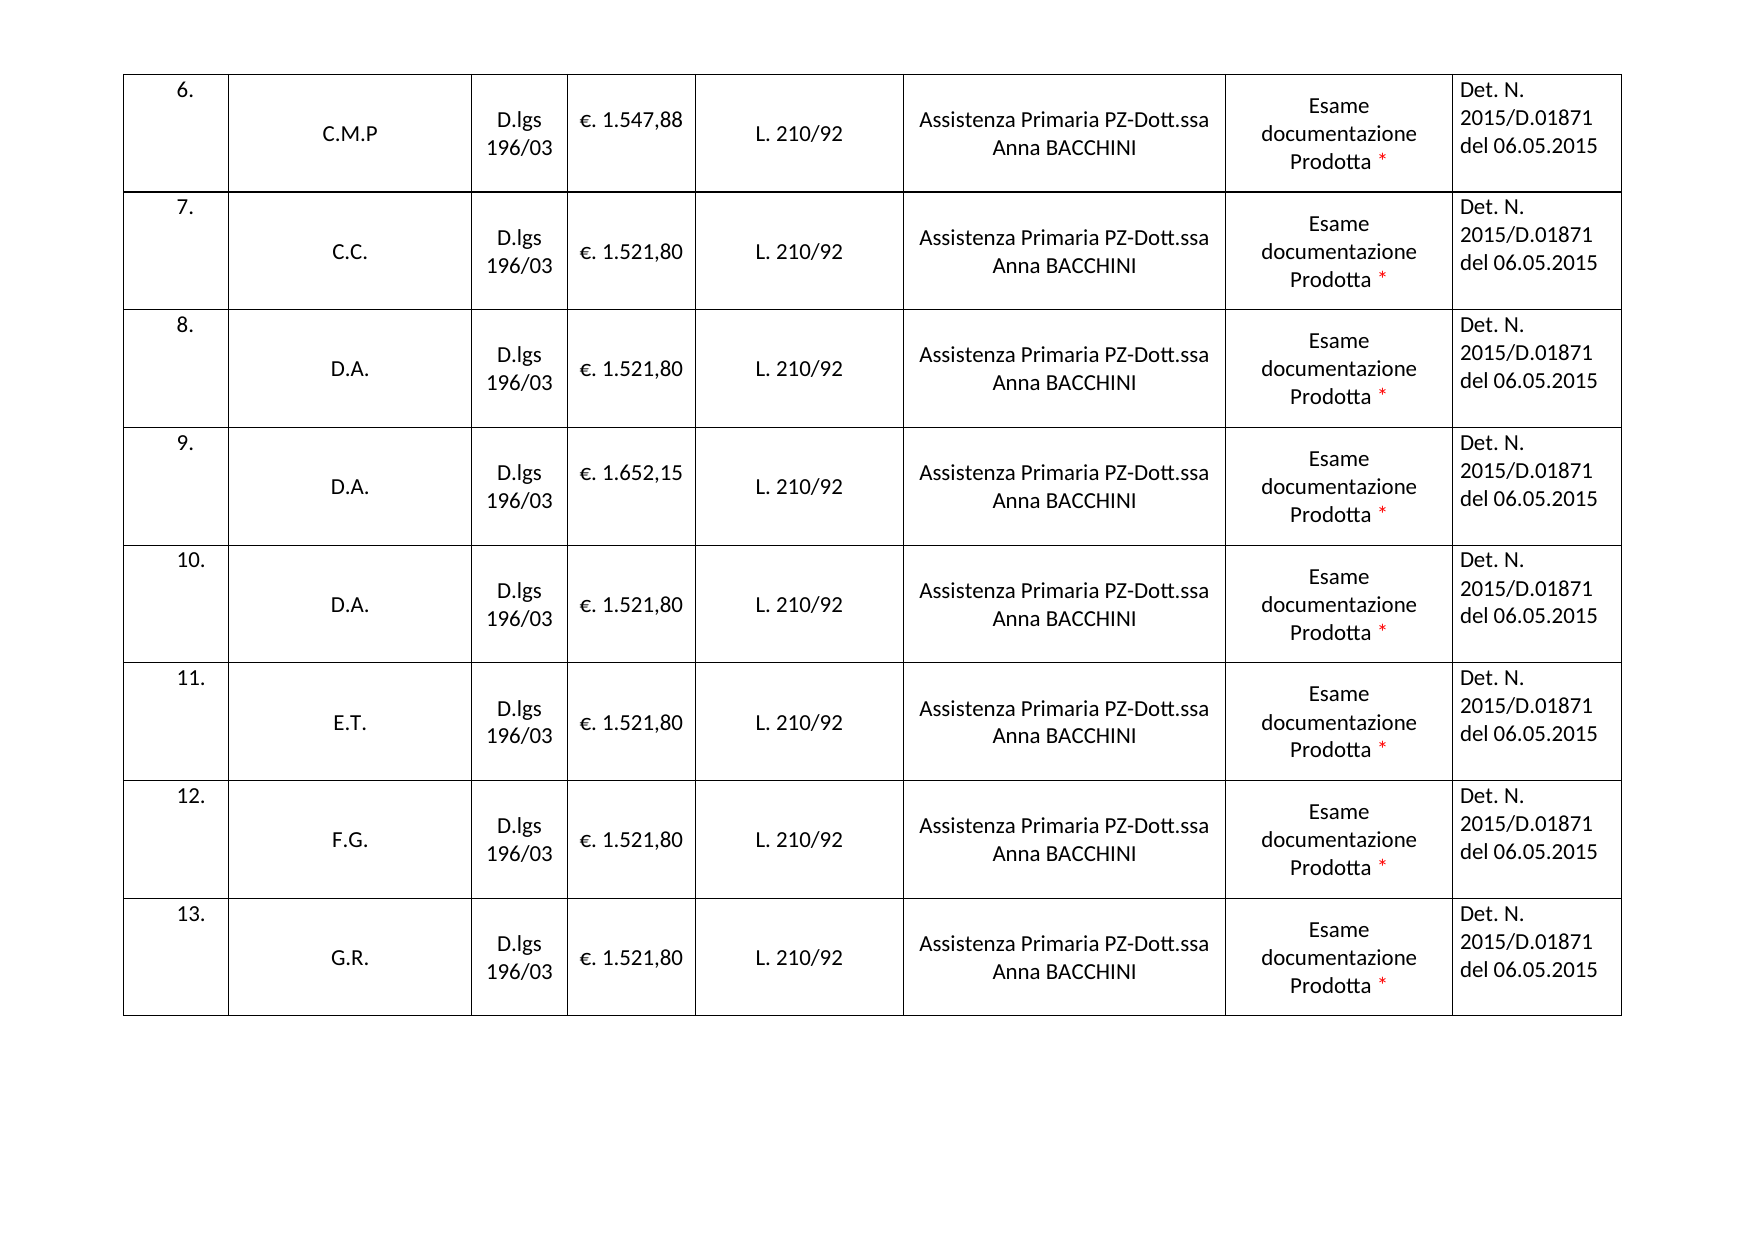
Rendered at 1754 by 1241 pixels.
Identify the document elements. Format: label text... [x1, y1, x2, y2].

table_cell C.C. [229, 193, 471, 309]
table_cell Esame documentazione Prodotta * [1226, 428, 1452, 544]
table_cell Esame documentazione Prodotta * [1226, 310, 1452, 427]
table_cell Esame documentazione Prodotta * [1226, 75, 1452, 191]
table_cell Assistenza Primaria PZ-Dott.ssa Anna BACCHINI [904, 428, 1225, 544]
table_cell €. 1.547,88 [568, 75, 695, 191]
table_cell Esame documentazione Prodotta * [1226, 546, 1452, 662]
table_cell D.lgs 196/03 [472, 546, 567, 662]
table_cell €. 1.521,80 [568, 310, 695, 427]
table_cell L. 210/92 [696, 75, 903, 191]
table_cell Esame documentazione Prodotta * [1226, 781, 1452, 898]
table_cell E.T. [229, 663, 471, 780]
table_cell Det. N. 2015/D.01871 del 06.05.2015 [1453, 899, 1621, 1015]
table_cell G.R. [229, 899, 471, 1015]
table_cell Assistenza Primaria PZ-Dott.ssa Anna BACCHINI [904, 546, 1225, 662]
table_cell Det. N. 2015/D.01871 del 06.05.2015 [1453, 781, 1621, 898]
table_cell Det. N. 2015/D.01871 del 06.05.2015 [1453, 546, 1621, 662]
table_cell L. 210/92 [696, 428, 903, 544]
table_cell L. 210/92 [696, 193, 903, 309]
table_cell €. 1.521,80 [568, 899, 695, 1015]
table_cell D.lgs 196/03 [472, 899, 567, 1015]
table_cell [124, 781, 228, 898]
table_cell €. 1.521,80 [568, 193, 695, 309]
table_cell D.lgs 196/03 [472, 663, 567, 780]
table_cell L. 210/92 [696, 899, 903, 1015]
table_cell D.lgs 196/03 [472, 75, 567, 191]
table_cell €. 1.521,80 [568, 781, 695, 898]
table_cell Assistenza Primaria PZ-Dott.ssa Anna BACCHINI [904, 663, 1225, 780]
table_cell L. 210/92 [696, 663, 903, 780]
table_cell Det. N. 2015/D.01871 del 06.05.2015 [1453, 75, 1621, 191]
table_cell [124, 546, 228, 662]
table_cell Esame documentazione Prodotta * [1226, 663, 1452, 780]
table_cell Assistenza Primaria PZ-Dott.ssa Anna BACCHINI [904, 781, 1225, 898]
table_cell D.lgs 196/03 [472, 310, 567, 427]
table_cell Det. N. 2015/D.01871 del 06.05.2015 [1453, 193, 1621, 309]
table_cell Det. N. 2015/D.01871 del 06.05.2015 [1453, 310, 1621, 427]
table_cell Esame documentazione Prodotta * [1226, 899, 1452, 1015]
table_cell [124, 310, 228, 427]
table_cell [124, 663, 228, 780]
table_cell Det. N. 2015/D.01871 del 06.05.2015 [1453, 663, 1621, 780]
table_cell Assistenza Primaria PZ-Dott.ssa Anna BACCHINI [904, 75, 1225, 191]
table_cell €. 1.521,80 [568, 546, 695, 662]
table_cell L. 210/92 [696, 781, 903, 898]
table_cell €. 1.652,15 [568, 428, 695, 544]
table_cell D.lgs 196/03 [472, 193, 567, 309]
table_cell [124, 899, 228, 1015]
table_cell Esame documentazione Prodotta * [1226, 193, 1452, 309]
table_cell D.lgs 196/03 [472, 781, 567, 898]
table_cell [124, 193, 228, 309]
table_cell D.A. [229, 310, 471, 427]
table_cell Assistenza Primaria PZ-Dott.ssa Anna BACCHINI [904, 899, 1225, 1015]
table_cell [124, 75, 228, 191]
table_cell Det. N. 2015/D.01871 del 06.05.2015 [1453, 428, 1621, 544]
table_cell L. 210/92 [696, 310, 903, 427]
table_cell Assistenza Primaria PZ-Dott.ssa Anna BACCHINI [904, 310, 1225, 427]
table_cell L. 210/92 [696, 546, 903, 662]
table_cell Assistenza Primaria PZ-Dott.ssa Anna BACCHINI [904, 193, 1225, 309]
table_cell F.G. [229, 781, 471, 898]
table_cell C.M.P [229, 75, 471, 191]
table_cell €. 1.521,80 [568, 663, 695, 780]
table_cell D.A. [229, 428, 471, 544]
table_cell D.lgs 196/03 [472, 428, 567, 544]
table_cell D.A. [229, 546, 471, 662]
table_cell [124, 428, 228, 544]
